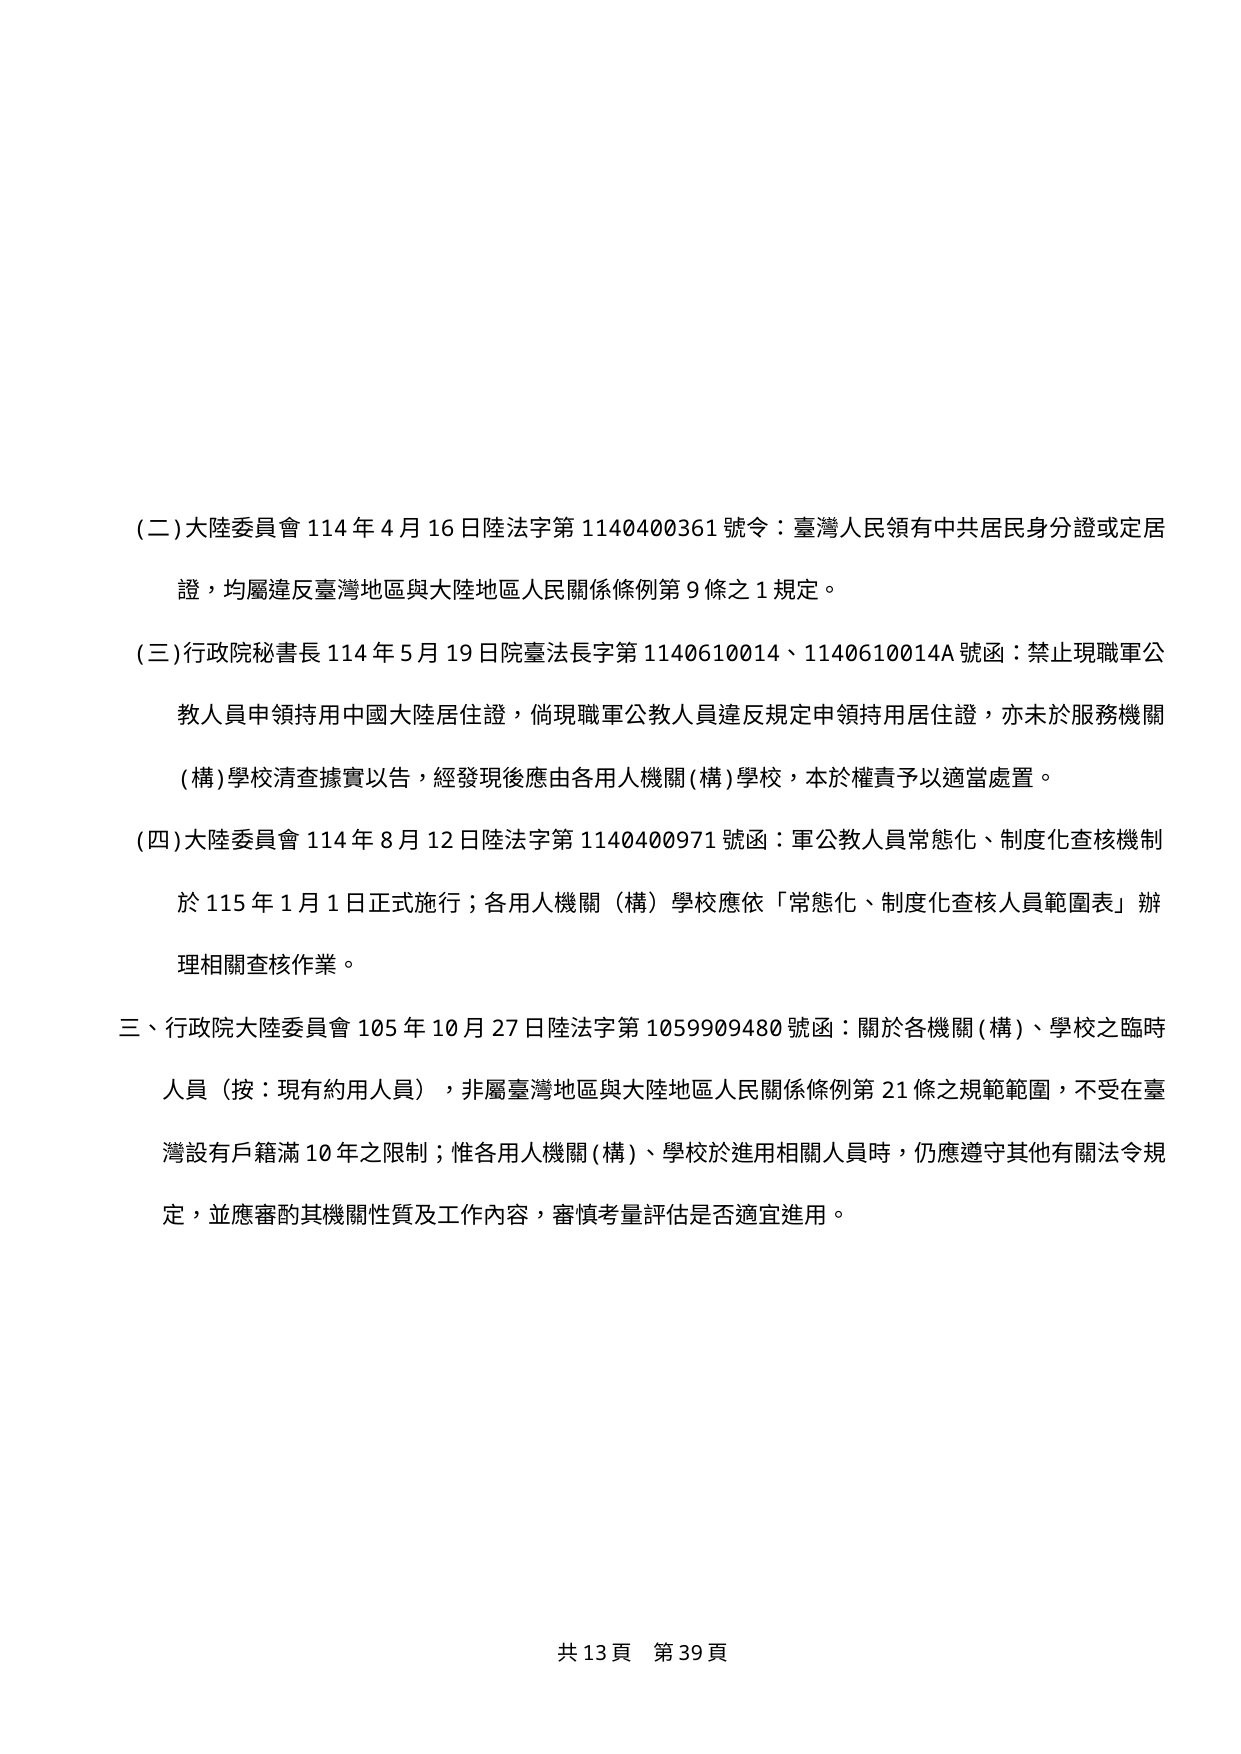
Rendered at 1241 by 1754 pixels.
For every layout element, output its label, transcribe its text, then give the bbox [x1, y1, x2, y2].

text 三、行政院大陸委員會105年10月27日陸法字第1059909480號函：關於各機關(構)、學校之臨時人員（按：現有約用人員），非屬臺灣地區與大陸地區人民關係條例第21條之規範範圍，不受在臺灣設有戶籍滿10年之限制；惟各用人機關(構)、學校於進用相關人員時，仍應遵守其他有關法令規定，並應審酌其機關性質及工作內容，審慎考量評估是否適宜進用。 [118, 984, 1167, 1234]
text (四)大陸委員會114年8月12日陸法字第1140400971號函：軍公教人員常態化、制度化查核機制於115年1月1日正式施行；各用人機關（構）學校應依「常態化、制度化查核人員範圍表」辦理相關查核作業。 [133, 797, 1165, 984]
text (二)大陸委員會114年4月16日陸法字第1140400361號令：臺灣人民領有中共居民身分證或定居證，均屬違反臺灣地區與大陸地區人民關係條例第9條之1規定。 [133, 484, 1167, 609]
text (三)行政院秘書長114年5月19日院臺法長字第1140610014、1140610014A號函：禁止現職軍公教人員申領持用中國大陸居住證，倘現職軍公教人員違反規定申領持用居住證，亦未於服務機關(構)學校清查據實以告，經發現後應由各用人機關(構)學校，本於權責予以適當處置。 [133, 609, 1167, 797]
